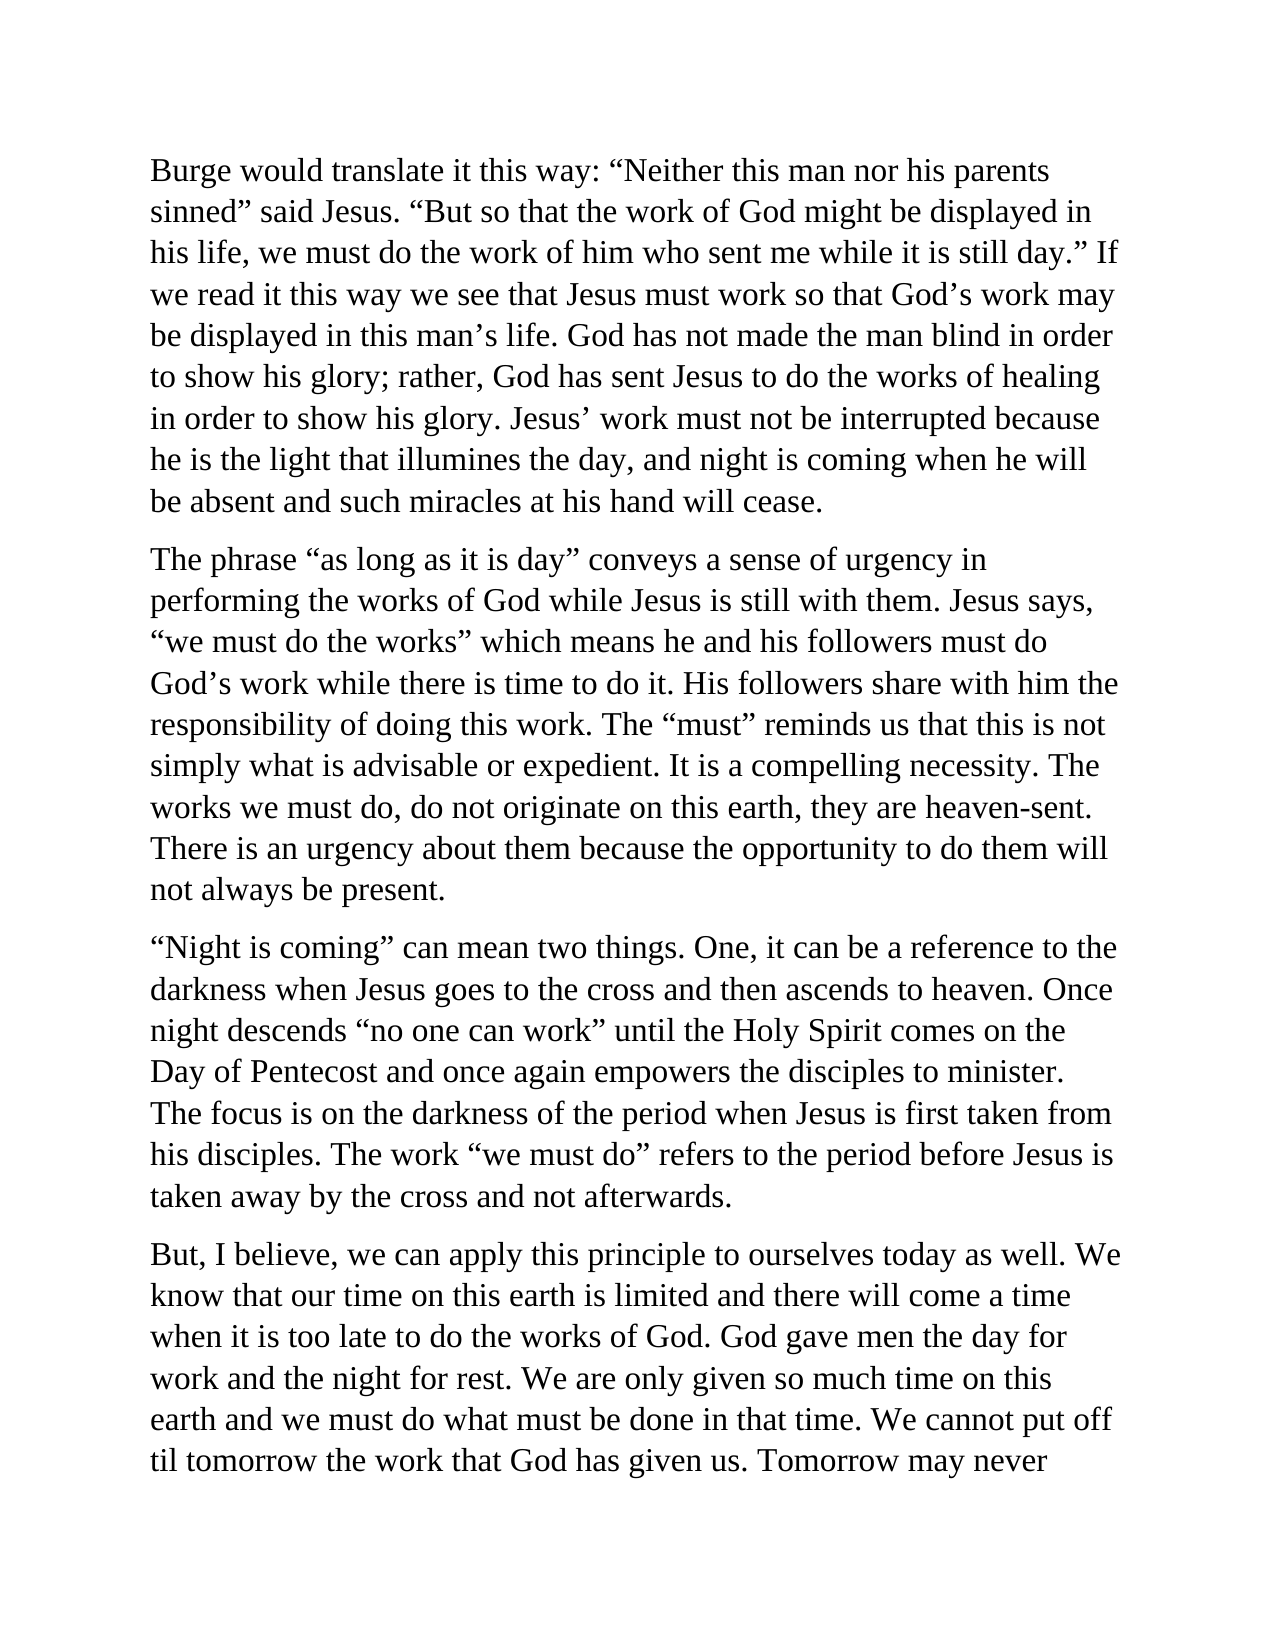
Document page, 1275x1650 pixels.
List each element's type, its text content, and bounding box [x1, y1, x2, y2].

text The phrase “as long as it is day” conveys a sense of urgency in performing the works of God while Jesus is still with them. Jesus says, “we must do the works” which means he and his followers must do God’s work while there is time to do it. His followers share with him the responsibility of doing this work. The “must” reminds us that this is not simply what is advisable or expedient. It is a compelling necessity. The works we must do, do not originate on this earth, they are heaven-sent. There is an urgency about them because the opportunity to do them will not always be present. [150, 539, 1125, 908]
text “Night is coming” can mean two things. One, it can be a reference to the darkness when Jesus goes to the cross and then ascends to heaven. Once night descends “no one can work” until the Holy Spirit comes on the Day of Pentecost and once again empowers the disciples to minister. The focus is on the darkness of the period when Jesus is first taken from his disciples. The work “we must do” refers to the period before Jesus is taken away by the cross and not afterwards. [150, 928, 1125, 1214]
text Burge would translate it this way: “Neither this man nor his parents sinned” said Jesus. “But so that the work of God might be displayed in his life, we must do the work of him who sent me while it is still day.” If we read it this way we see that Jesus must work so that God’s work may be displayed in this man’s life. God has not made the man blind in order to show his glory; rather, God has sent Jesus to do the works of healing in order to show his glory. Jesus’ work must not be interrupted because he is the light that illumines the day, and night is coming when he will be absent and such miracles at his hand will cease. [150, 150, 1125, 519]
text But, I believe, we can apply this principle to ourselves today as well. We know that our time on this earth is limited and there will come a time when it is too late to do the works of God. God gave men the day for work and the night for rest. We are only given so much time on this earth and we must do what must be done in that time. We cannot put off til tomorrow the work that God has given us. Tomorrow may never [150, 1234, 1125, 1479]
